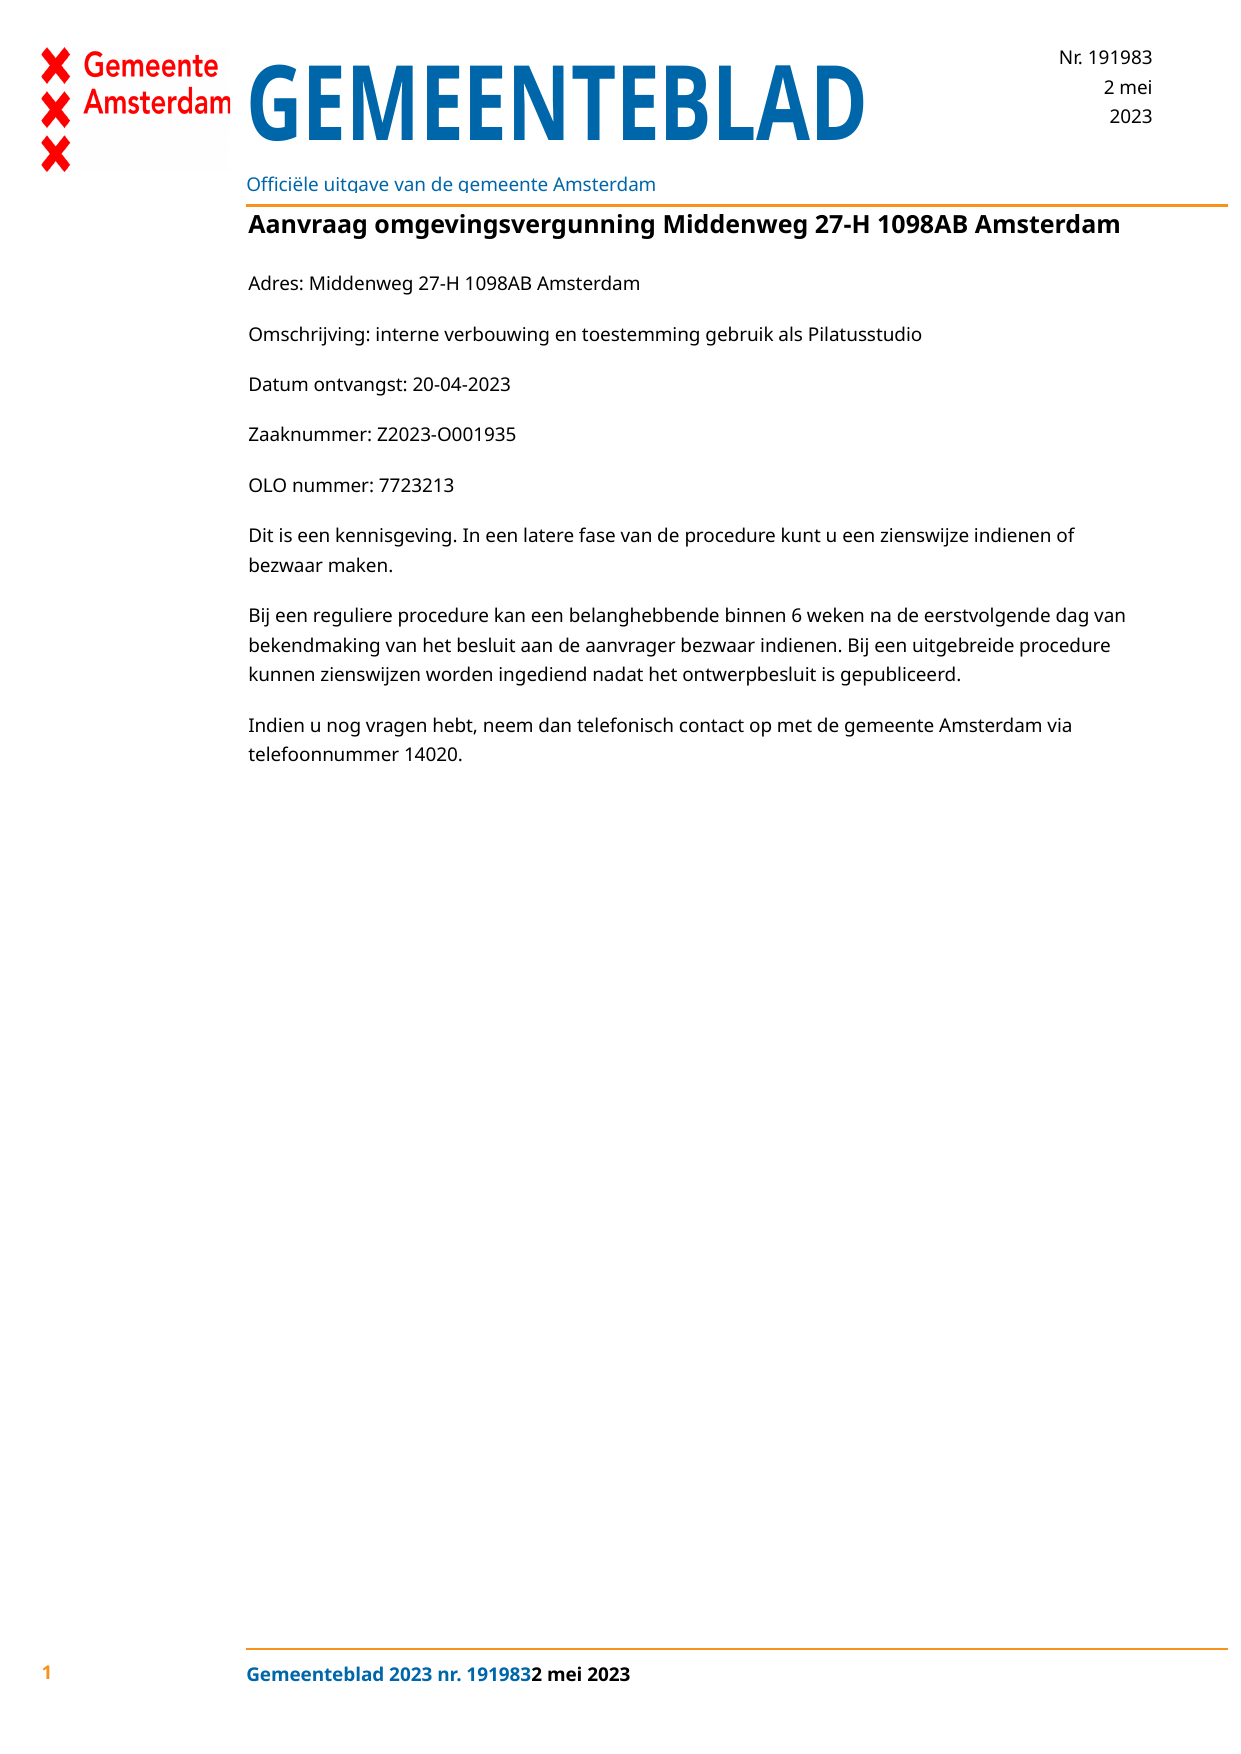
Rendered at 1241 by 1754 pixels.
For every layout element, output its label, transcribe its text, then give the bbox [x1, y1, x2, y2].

picture [41, 47, 231, 172]
text Adres: Middenweg 27-H 1098AB Amsterdam [248, 270, 1152, 296]
text Omschrijving: interne verbouwing en toestemming gebruik als Pilatusstudio [248, 321, 1152, 346]
text OLO nummer: 7723213 [248, 472, 1152, 498]
text Indien u nog vragen hebt, neem dan telefonisch contact op met de gemeente Amsterdam via telefoonnummer 14020. [248, 712, 1152, 767]
text Bij een reguliere procedure kan een belanghebbende binnen 6 weken na de eerstvolgende dag van bekendmaking van het besluit aan de aanvrager bezwaar indienen. Bij een uitgebreide procedure kunnen zienswijzen worden ingediend nadat het ontwerpbesluit is gepubliceerd. [248, 602, 1152, 687]
text Datum ontvangst: 20-04-2023 [248, 371, 1152, 397]
text Dit is een kennisgeving. In een latere fase van de procedure kunt u een zienswijze indienen of bezwaar maken. [248, 522, 1152, 578]
text Zaaknummer: Z2023-O001935 [248, 422, 1152, 447]
text Aanvraag omgevingsvergunning Middenweg 27-H 1098AB Amsterdam [248, 207, 1152, 241]
